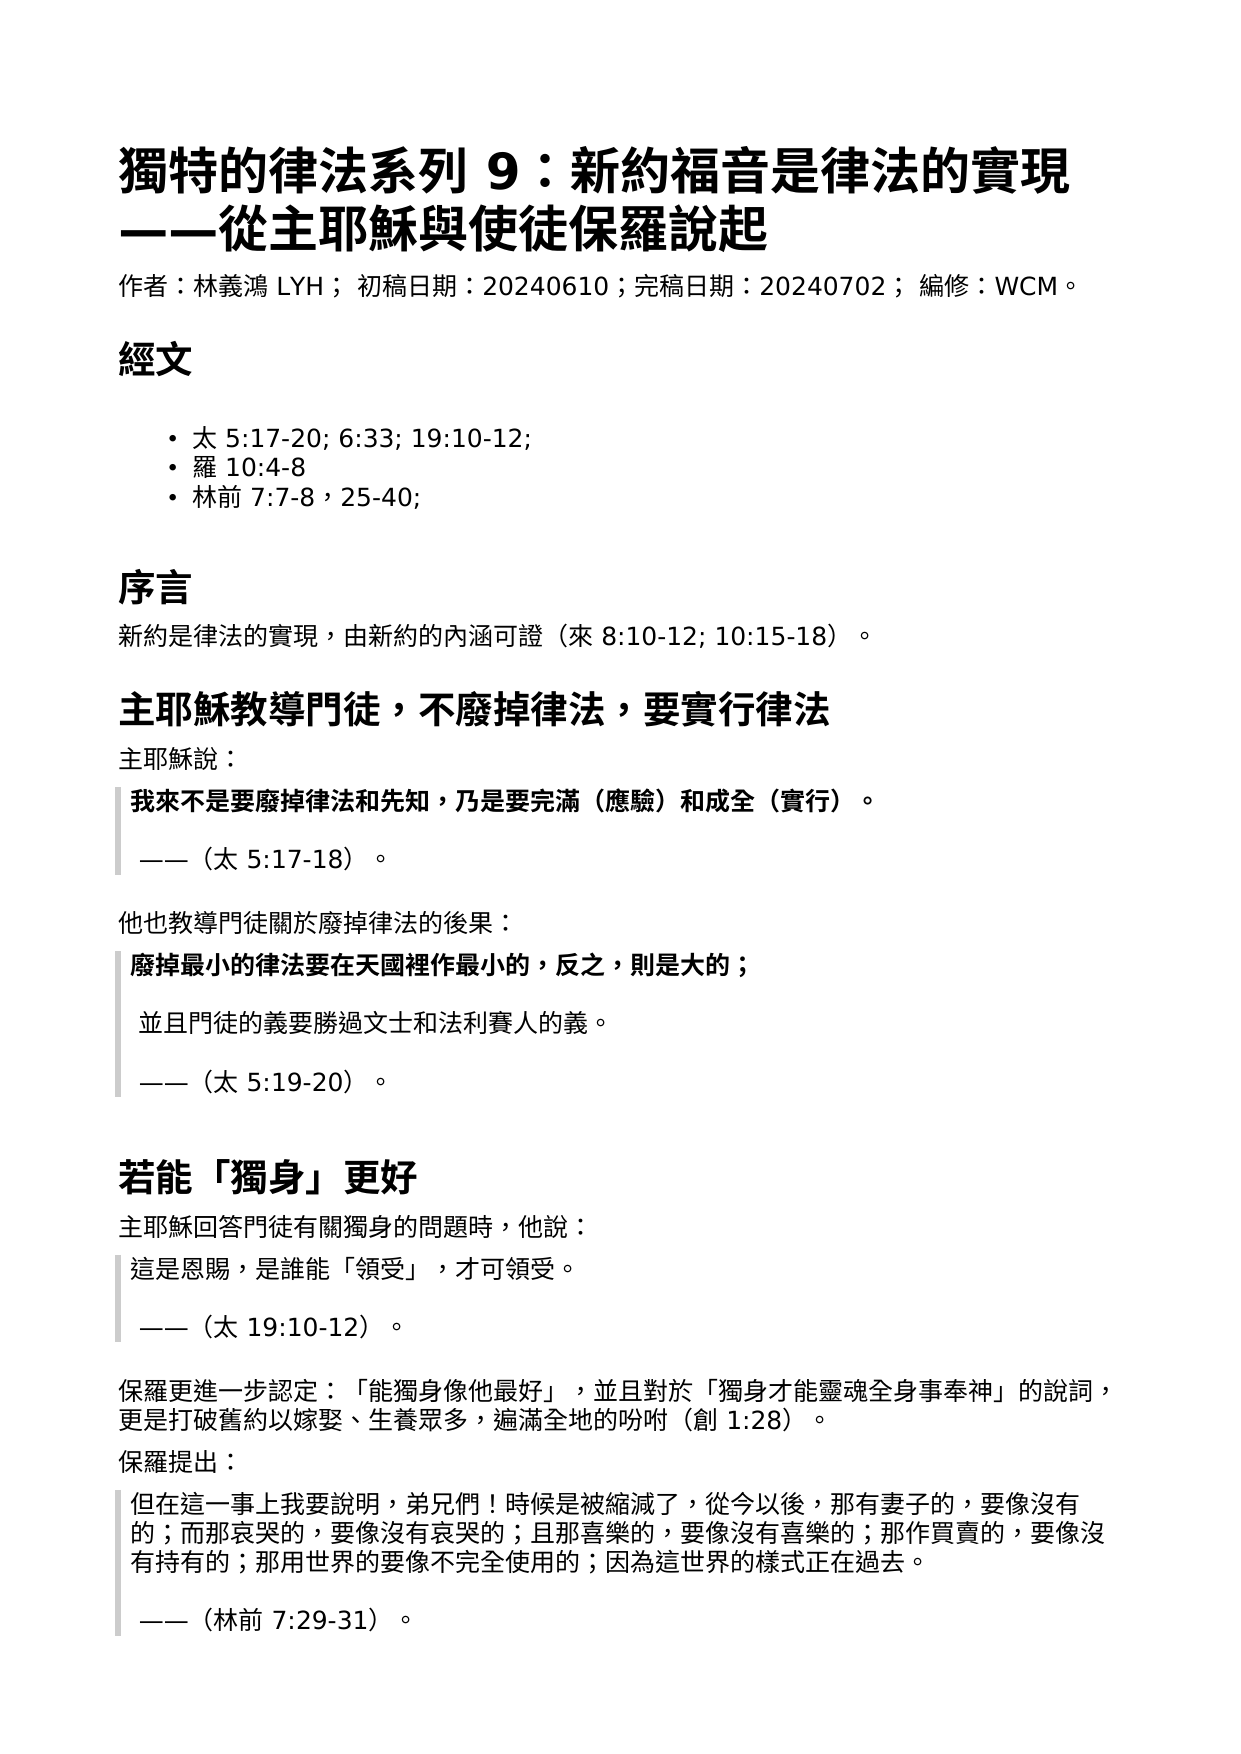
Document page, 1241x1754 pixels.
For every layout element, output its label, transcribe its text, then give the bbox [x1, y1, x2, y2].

table_header 這是恩賜，是誰能「領受」，才可領受。 ——（太 19:10-12）。 [121, 1255, 1122, 1342]
subtitle 若能「獨身」更好 [118, 1157, 1122, 1201]
table_header 廢掉最小的律法要在天國裡作最小的，反之，則是大的； 並且門徒的義要勝過文士和法利賽人的義。 ——（太 5:19-20）。 [121, 951, 1122, 1097]
text 他也教導門徒關於廢掉律法的後果： [118, 909, 1122, 939]
subtitle 獨特的律法系列 9：新約福音是律法的實現——從主耶穌與使徒保羅說起 [118, 143, 1122, 259]
subtitle 主耶穌教導門徒，不廢掉律法，要實行律法 [118, 689, 1122, 733]
list 林前 7:7-8，25-40; [177, 483, 1122, 512]
text 主耶穌回答門徒有關獨身的問題時，他說： [118, 1213, 1122, 1242]
subtitle 經文 [118, 339, 1122, 382]
subtitle 序言 [118, 566, 1122, 610]
table_header 但在這一事上我要說明，弟兄們！時候是被縮減了，從今以後，那有妻子的，要像沒有的；而那哀哭的，要像沒有哀哭的；且那喜樂的，要像沒有喜樂的；那作買賣的，要像沒有持有的；那用世界的要像不完全使用的；因為這世界的樣式正在過去。 ——（林前 7:29-31）。 [121, 1490, 1122, 1636]
text 新約是律法的實現，由新約的內涵可證（來 8:10-12; 10:15-18）。 [118, 622, 1122, 652]
text 主耶穌說： [118, 745, 1122, 774]
table_header 我來不是要廢掉律法和先知，乃是要完滿（應驗）和成全（實行）。 ——（太 5:17-18）。 [121, 787, 1122, 874]
text 保羅提出： [118, 1448, 1122, 1477]
text 保羅更進一步認定：「能獨身像他最好」，並且對於「獨身才能靈魂全身事奉神」的說詞，更是打破舊約以嫁娶、生養眾多，遍滿全地的吩咐（創 1:28）。 [118, 1377, 1122, 1436]
list 羅 10:4-8 [177, 453, 1122, 483]
text 作者：林義鴻 LYH； 初稿日期：20240610；完稿日期：20240702； 編修：WCM。 [118, 272, 1122, 301]
list 太 5:17-20; 6:33; 19:10-12; [177, 424, 1122, 453]
